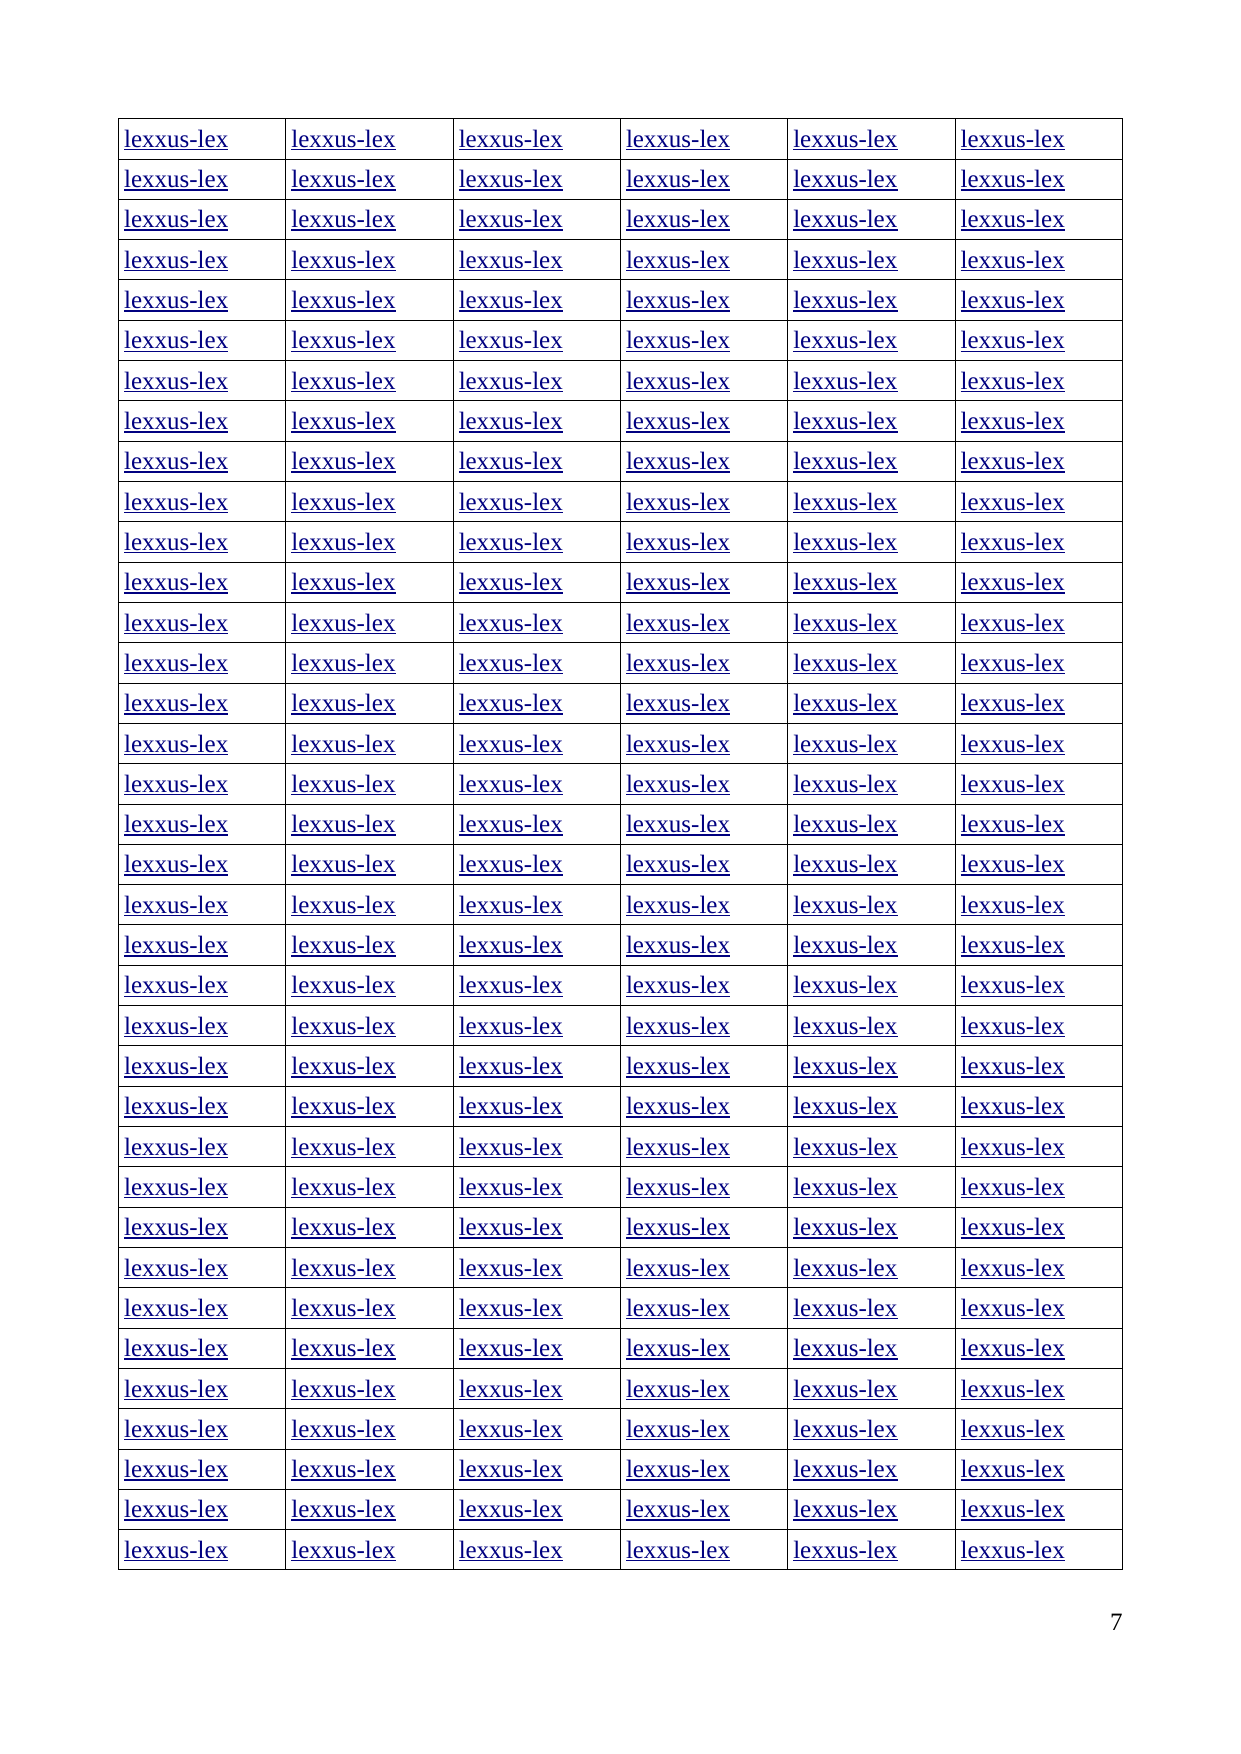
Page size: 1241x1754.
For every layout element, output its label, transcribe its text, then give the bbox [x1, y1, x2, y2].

table_cell lexxus-lex [454, 1046, 620, 1086]
table_cell lexxus-lex [621, 1490, 787, 1529]
table_cell lexxus-lex [788, 160, 955, 199]
table_cell lexxus-lex [956, 885, 1122, 924]
table_cell lexxus-lex [119, 1409, 285, 1448]
table_cell lexxus-lex [621, 1046, 787, 1086]
table_cell lexxus-lex [956, 482, 1122, 521]
table_cell lexxus-lex [621, 966, 787, 1005]
table_cell lexxus-lex [621, 1450, 787, 1489]
table_cell lexxus-lex [119, 1288, 285, 1327]
table_cell lexxus-lex [286, 522, 453, 562]
table_cell lexxus-lex [286, 966, 453, 1005]
table_cell lexxus-lex [119, 1450, 285, 1489]
table_cell lexxus-lex [454, 522, 620, 562]
table_cell lexxus-lex [956, 1369, 1122, 1408]
table_cell lexxus-lex [788, 724, 955, 763]
table_cell lexxus-lex [454, 321, 620, 360]
table_cell lexxus-lex [788, 764, 955, 803]
table_cell lexxus-lex [621, 1329, 787, 1368]
table_cell lexxus-lex [286, 724, 453, 763]
table_cell lexxus-lex [454, 1167, 620, 1207]
table_cell lexxus-lex [788, 643, 955, 682]
table_cell lexxus-lex [119, 643, 285, 682]
table_cell lexxus-lex [286, 1369, 453, 1408]
table_cell lexxus-lex [956, 805, 1122, 844]
table_cell lexxus-lex [119, 119, 285, 158]
table_cell lexxus-lex [956, 724, 1122, 763]
table_cell lexxus-lex [454, 603, 620, 642]
table_cell lexxus-lex [119, 724, 285, 763]
table_cell lexxus-lex [788, 1369, 955, 1408]
table_cell lexxus-lex [454, 1087, 620, 1126]
table_cell lexxus-lex [621, 321, 787, 360]
table_cell lexxus-lex [788, 200, 955, 239]
table_cell lexxus-lex [621, 1167, 787, 1207]
table_cell lexxus-lex [454, 160, 620, 199]
table_cell lexxus-lex [956, 401, 1122, 441]
table_cell lexxus-lex [621, 925, 787, 965]
table_cell lexxus-lex [119, 401, 285, 441]
table_cell lexxus-lex [788, 966, 955, 1005]
table_cell lexxus-lex [788, 361, 955, 400]
table_cell lexxus-lex [286, 845, 453, 884]
table_cell lexxus-lex [119, 1167, 285, 1207]
table_cell lexxus-lex [454, 764, 620, 803]
table_cell lexxus-lex [119, 1087, 285, 1126]
table_cell lexxus-lex [956, 280, 1122, 320]
table_cell lexxus-lex [119, 966, 285, 1005]
table_cell lexxus-lex [119, 1369, 285, 1408]
table_cell lexxus-lex [286, 482, 453, 521]
table_cell lexxus-lex [286, 401, 453, 441]
table_cell lexxus-lex [454, 442, 620, 481]
table_cell lexxus-lex [621, 1409, 787, 1448]
table_cell lexxus-lex [956, 684, 1122, 723]
table_cell lexxus-lex [454, 1409, 620, 1448]
table_cell lexxus-lex [788, 1329, 955, 1368]
table_cell lexxus-lex [454, 361, 620, 400]
table_cell lexxus-lex [621, 1369, 787, 1408]
table_cell lexxus-lex [454, 240, 620, 279]
table_cell lexxus-lex [454, 845, 620, 884]
table_cell lexxus-lex [621, 1208, 787, 1247]
table_cell lexxus-lex [119, 280, 285, 320]
table_cell lexxus-lex [454, 1208, 620, 1247]
table_cell lexxus-lex [788, 1248, 955, 1287]
table_cell lexxus-lex [454, 119, 620, 158]
table_cell lexxus-lex [119, 1329, 285, 1368]
table_cell lexxus-lex [621, 482, 787, 521]
table_cell lexxus-lex [956, 1006, 1122, 1045]
table_cell lexxus-lex [454, 401, 620, 441]
table_cell lexxus-lex [621, 1248, 787, 1287]
table_cell lexxus-lex [956, 1087, 1122, 1126]
table_cell lexxus-lex [788, 563, 955, 602]
table_cell lexxus-lex [956, 1248, 1122, 1287]
table_cell lexxus-lex [788, 401, 955, 441]
table_cell lexxus-lex [286, 1208, 453, 1247]
table_cell lexxus-lex [286, 160, 453, 199]
table_cell lexxus-lex [286, 1087, 453, 1126]
table_cell lexxus-lex [286, 885, 453, 924]
table_cell lexxus-lex [788, 240, 955, 279]
table_cell lexxus-lex [788, 845, 955, 884]
table_cell lexxus-lex [454, 1450, 620, 1489]
table_cell lexxus-lex [621, 1530, 787, 1569]
table_cell lexxus-lex [621, 764, 787, 803]
table_cell lexxus-lex [788, 925, 955, 965]
table_cell lexxus-lex [286, 1409, 453, 1448]
table_cell lexxus-lex [119, 442, 285, 481]
table_cell lexxus-lex [286, 442, 453, 481]
table_cell lexxus-lex [788, 1288, 955, 1327]
table_cell lexxus-lex [956, 925, 1122, 965]
table_cell lexxus-lex [454, 724, 620, 763]
table_cell lexxus-lex [119, 1046, 285, 1086]
table_cell lexxus-lex [956, 1450, 1122, 1489]
table_cell lexxus-lex [956, 1329, 1122, 1368]
table_cell lexxus-lex [286, 280, 453, 320]
table_cell lexxus-lex [621, 160, 787, 199]
table_cell lexxus-lex [956, 119, 1122, 158]
table_cell lexxus-lex [621, 805, 787, 844]
table_cell lexxus-lex [621, 442, 787, 481]
table_cell lexxus-lex [119, 1127, 285, 1166]
table_cell lexxus-lex [119, 1530, 285, 1569]
table_cell lexxus-lex [119, 845, 285, 884]
table_cell lexxus-lex [286, 200, 453, 239]
table_cell lexxus-lex [956, 522, 1122, 562]
table_cell lexxus-lex [956, 563, 1122, 602]
table_cell lexxus-lex [621, 361, 787, 400]
table_cell lexxus-lex [286, 1490, 453, 1529]
table_cell lexxus-lex [956, 966, 1122, 1005]
table_cell lexxus-lex [454, 1369, 620, 1408]
table_cell lexxus-lex [286, 684, 453, 723]
table_cell lexxus-lex [119, 1248, 285, 1287]
table_cell lexxus-lex [119, 1208, 285, 1247]
table_cell lexxus-lex [454, 643, 620, 682]
table_cell lexxus-lex [119, 603, 285, 642]
table_cell lexxus-lex [956, 240, 1122, 279]
table_cell lexxus-lex [788, 1409, 955, 1448]
table_cell lexxus-lex [454, 885, 620, 924]
table_cell lexxus-lex [454, 925, 620, 965]
table_cell lexxus-lex [956, 764, 1122, 803]
table_cell lexxus-lex [956, 1530, 1122, 1569]
table_cell lexxus-lex [956, 321, 1122, 360]
table_cell lexxus-lex [454, 280, 620, 320]
table_cell lexxus-lex [286, 603, 453, 642]
table_cell lexxus-lex [788, 442, 955, 481]
table_cell lexxus-lex [788, 321, 955, 360]
table_cell lexxus-lex [788, 1087, 955, 1126]
table_cell lexxus-lex [788, 1046, 955, 1086]
table_cell lexxus-lex [956, 1208, 1122, 1247]
table_cell lexxus-lex [621, 1288, 787, 1327]
table_cell lexxus-lex [788, 1167, 955, 1207]
table_cell lexxus-lex [788, 280, 955, 320]
table_cell lexxus-lex [119, 1490, 285, 1529]
table_cell lexxus-lex [119, 160, 285, 199]
table_cell lexxus-lex [621, 684, 787, 723]
table_cell lexxus-lex [956, 1046, 1122, 1086]
table_cell lexxus-lex [119, 684, 285, 723]
table_cell lexxus-lex [621, 724, 787, 763]
table_cell lexxus-lex [286, 1167, 453, 1207]
table_cell lexxus-lex [286, 1329, 453, 1368]
table_cell lexxus-lex [454, 684, 620, 723]
table_cell lexxus-lex [621, 401, 787, 441]
table_cell lexxus-lex [454, 200, 620, 239]
table_cell lexxus-lex [286, 240, 453, 279]
table_cell lexxus-lex [454, 1248, 620, 1287]
table_cell lexxus-lex [454, 482, 620, 521]
table_cell lexxus-lex [621, 1006, 787, 1045]
table_cell lexxus-lex [788, 1490, 955, 1529]
table_cell lexxus-lex [119, 522, 285, 562]
table_cell lexxus-lex [788, 1530, 955, 1569]
table_cell lexxus-lex [788, 1127, 955, 1166]
table_cell lexxus-lex [454, 1006, 620, 1045]
table_cell lexxus-lex [621, 603, 787, 642]
table_cell lexxus-lex [621, 1127, 787, 1166]
table_cell lexxus-lex [286, 925, 453, 965]
table_cell lexxus-lex [956, 1288, 1122, 1327]
table_cell lexxus-lex [286, 119, 453, 158]
table_cell lexxus-lex [788, 684, 955, 723]
table_cell lexxus-lex [621, 200, 787, 239]
table_cell lexxus-lex [286, 361, 453, 400]
table_cell lexxus-lex [119, 200, 285, 239]
table_cell lexxus-lex [621, 643, 787, 682]
table_cell lexxus-lex [119, 563, 285, 602]
table_cell lexxus-lex [286, 1127, 453, 1166]
table_cell lexxus-lex [788, 522, 955, 562]
table_cell lexxus-lex [788, 119, 955, 158]
table_cell lexxus-lex [286, 805, 453, 844]
table_cell lexxus-lex [956, 845, 1122, 884]
table_cell lexxus-lex [956, 442, 1122, 481]
table_cell lexxus-lex [621, 240, 787, 279]
table_cell lexxus-lex [119, 885, 285, 924]
table_cell lexxus-lex [956, 603, 1122, 642]
table_cell lexxus-lex [119, 482, 285, 521]
table_cell lexxus-lex [454, 805, 620, 844]
table_cell lexxus-lex [788, 805, 955, 844]
table_cell lexxus-lex [119, 240, 285, 279]
table_cell lexxus-lex [286, 1288, 453, 1327]
table_cell lexxus-lex [286, 563, 453, 602]
table_cell lexxus-lex [119, 764, 285, 803]
table_cell lexxus-lex [454, 1127, 620, 1166]
table_cell lexxus-lex [119, 925, 285, 965]
table_cell lexxus-lex [454, 1288, 620, 1327]
table_cell lexxus-lex [788, 1450, 955, 1489]
table_cell lexxus-lex [621, 885, 787, 924]
table_cell lexxus-lex [286, 1006, 453, 1045]
table_cell lexxus-lex [286, 1046, 453, 1086]
table_cell lexxus-lex [956, 1409, 1122, 1448]
table_cell lexxus-lex [119, 321, 285, 360]
table_cell lexxus-lex [621, 1087, 787, 1126]
table_cell lexxus-lex [119, 361, 285, 400]
table_cell lexxus-lex [621, 280, 787, 320]
table_cell lexxus-lex [621, 563, 787, 602]
table_cell lexxus-lex [454, 1530, 620, 1569]
table_cell lexxus-lex [286, 643, 453, 682]
table_cell lexxus-lex [621, 119, 787, 158]
table_cell lexxus-lex [286, 1248, 453, 1287]
table_cell lexxus-lex [788, 603, 955, 642]
table_cell lexxus-lex [454, 1490, 620, 1529]
table_cell lexxus-lex [956, 160, 1122, 199]
table_cell lexxus-lex [956, 1127, 1122, 1166]
table_cell lexxus-lex [788, 1006, 955, 1045]
table_cell lexxus-lex [119, 805, 285, 844]
table_cell lexxus-lex [454, 563, 620, 602]
table_cell lexxus-lex [454, 966, 620, 1005]
table_cell lexxus-lex [788, 1208, 955, 1247]
table_cell lexxus-lex [788, 482, 955, 521]
table_cell lexxus-lex [286, 764, 453, 803]
table_cell lexxus-lex [286, 321, 453, 360]
table_cell lexxus-lex [956, 361, 1122, 400]
table_cell lexxus-lex [956, 200, 1122, 239]
table_cell lexxus-lex [788, 885, 955, 924]
table_cell lexxus-lex [286, 1450, 453, 1489]
table_cell lexxus-lex [956, 643, 1122, 682]
table_cell lexxus-lex [119, 1006, 285, 1045]
table_cell lexxus-lex [621, 845, 787, 884]
table_cell lexxus-lex [454, 1329, 620, 1368]
table_cell lexxus-lex [956, 1490, 1122, 1529]
table_cell lexxus-lex [621, 522, 787, 562]
table_cell lexxus-lex [956, 1167, 1122, 1207]
table_cell lexxus-lex [286, 1530, 453, 1569]
